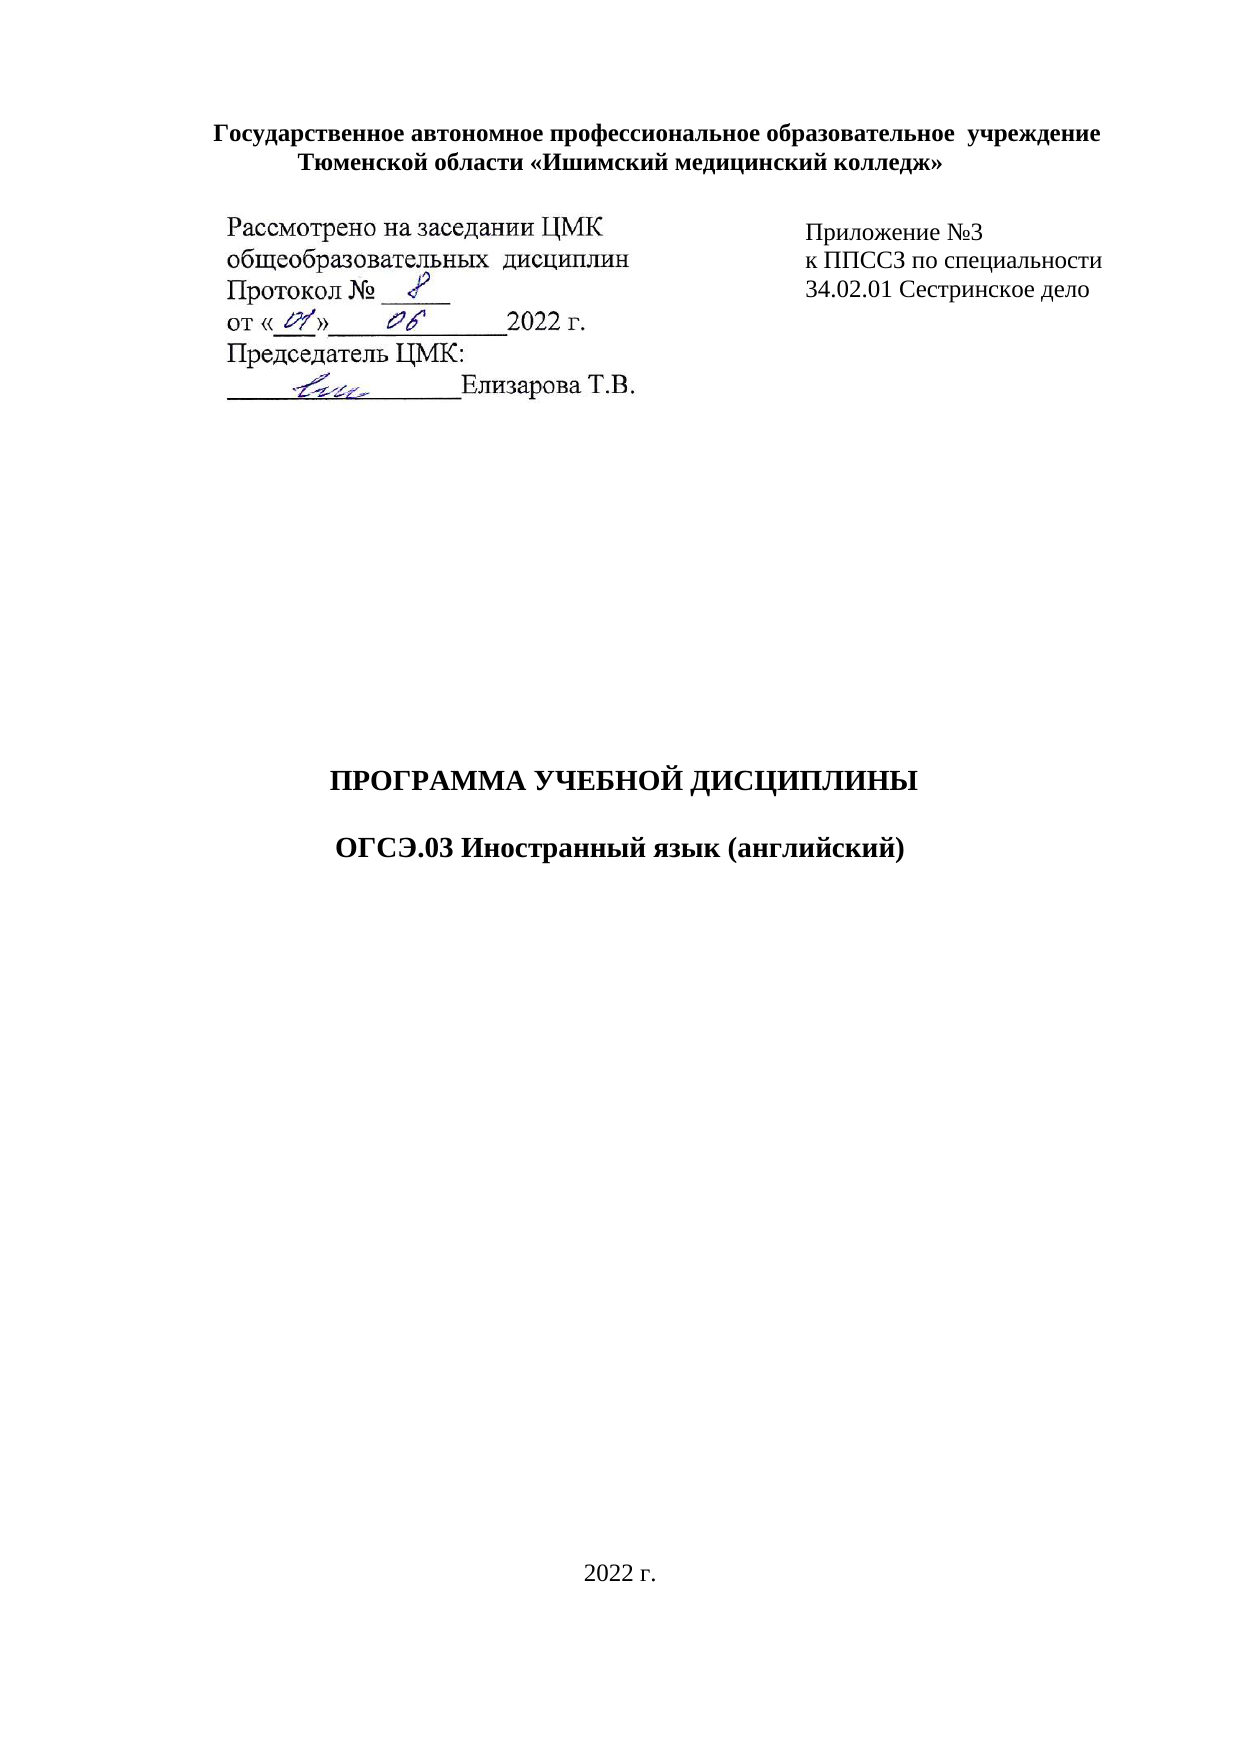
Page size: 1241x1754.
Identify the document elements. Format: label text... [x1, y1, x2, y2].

table_header [638, 217, 794, 332]
picture [205, 199, 638, 409]
table_header Приложение №3 к ППССЗ по специальности 34.02.01 Сестринское дело [794, 217, 1144, 332]
text 2022 г. [118, 1558, 1122, 1587]
text ОГСЭ.03 Иностранный язык (английский) [118, 830, 1122, 863]
text Государственное автономное профессиональное образовательное учреждение Тюменской области «Ишимский медицинский колледж» [118, 118, 1122, 176]
table_header [118, 217, 205, 332]
text ПРОГРАММа УЧЕБНОЙ ДИСЦИПЛИНЫ [118, 763, 1122, 796]
